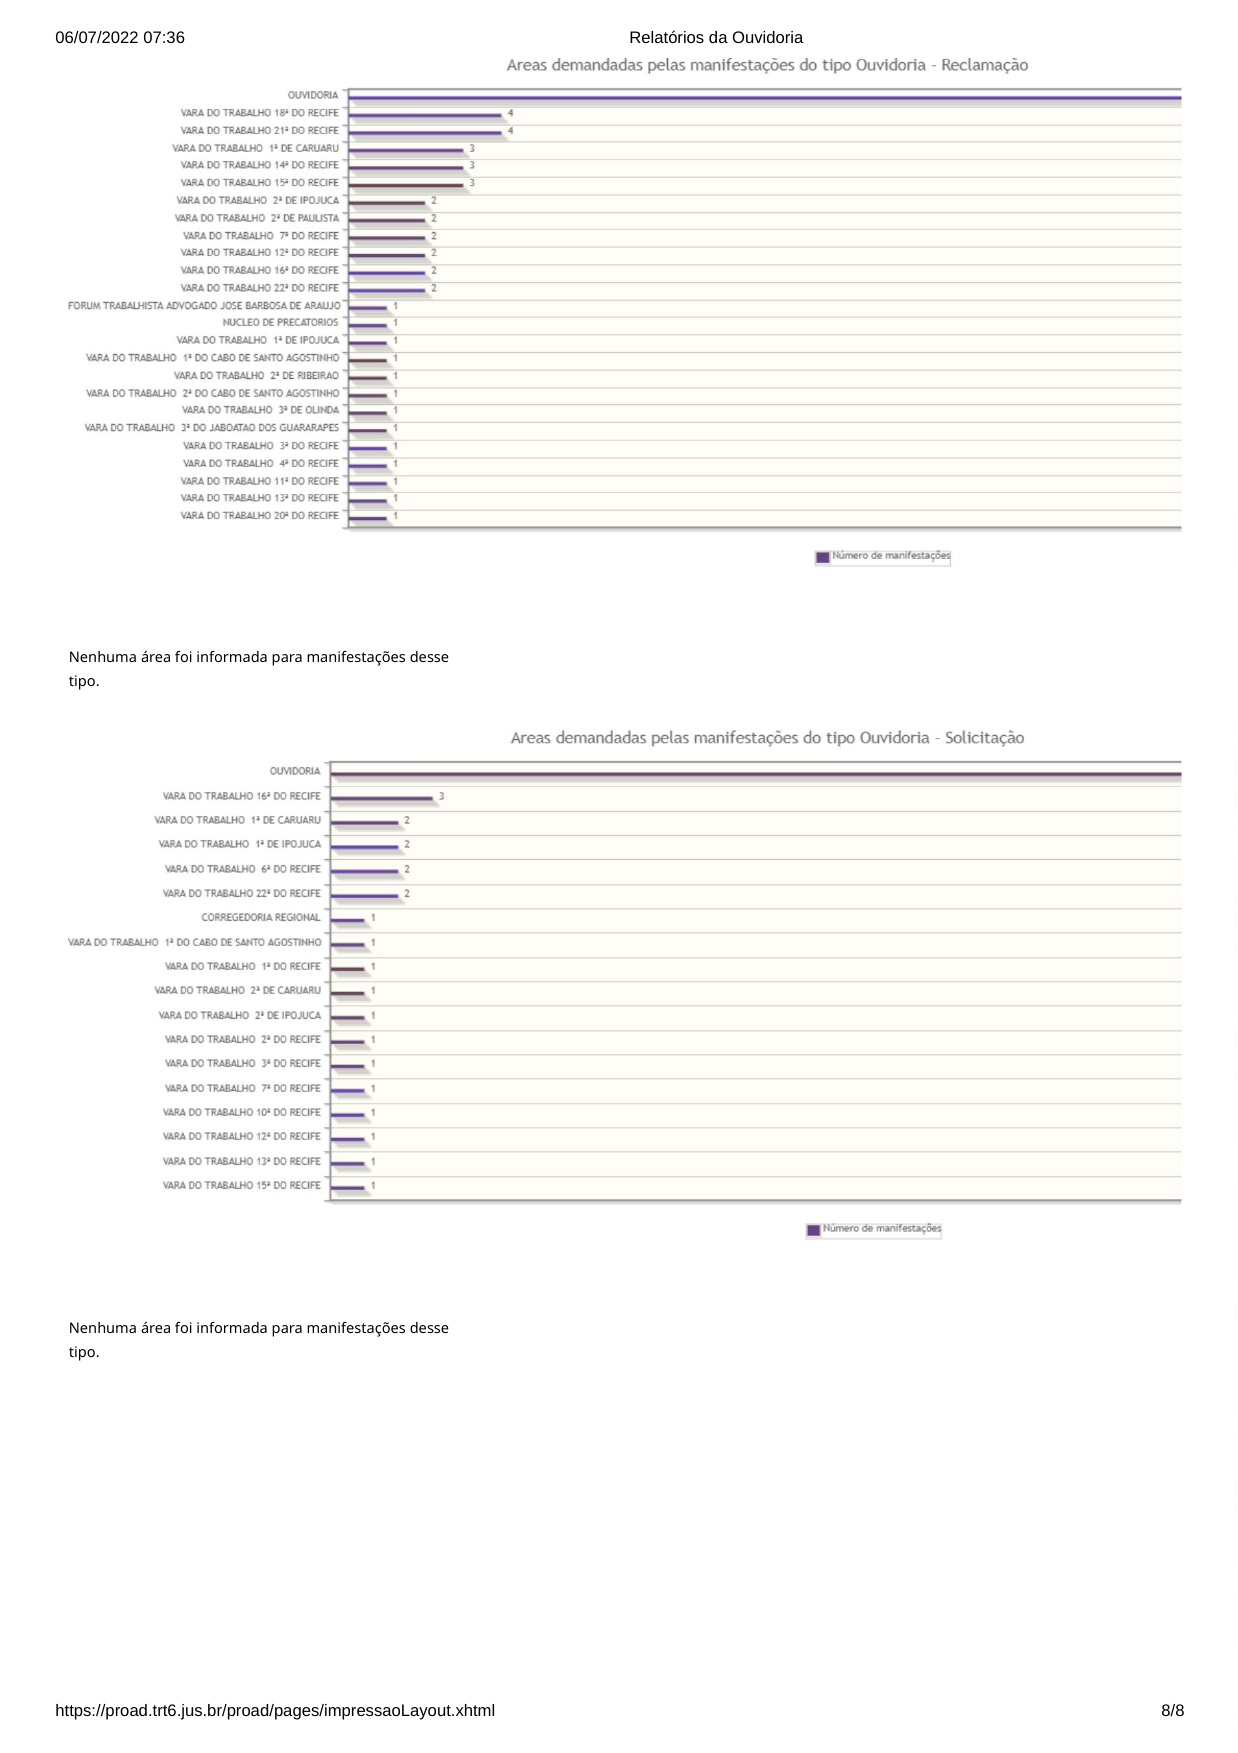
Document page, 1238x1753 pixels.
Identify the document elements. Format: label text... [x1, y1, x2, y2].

text Nenhuma área foi informada para manifestações desse tipo. [69, 1314, 462, 1362]
picture [0, 0, 1238, 1753]
text 0 [55, 29, 64, 47]
text 8/8 [1161, 1702, 1209, 1720]
text 0 [57, 33, 62, 42]
text Nenhuma área foi informada para manifestações desse tipo. [69, 643, 462, 691]
text Relatórios da Ouvidoria [629, 29, 828, 47]
text https://proad.trt6.jus.br/proad/pages/impressaoLayout.xhtml [55, 1702, 520, 1720]
text 6/07/2022 07:36 [64, 29, 210, 47]
